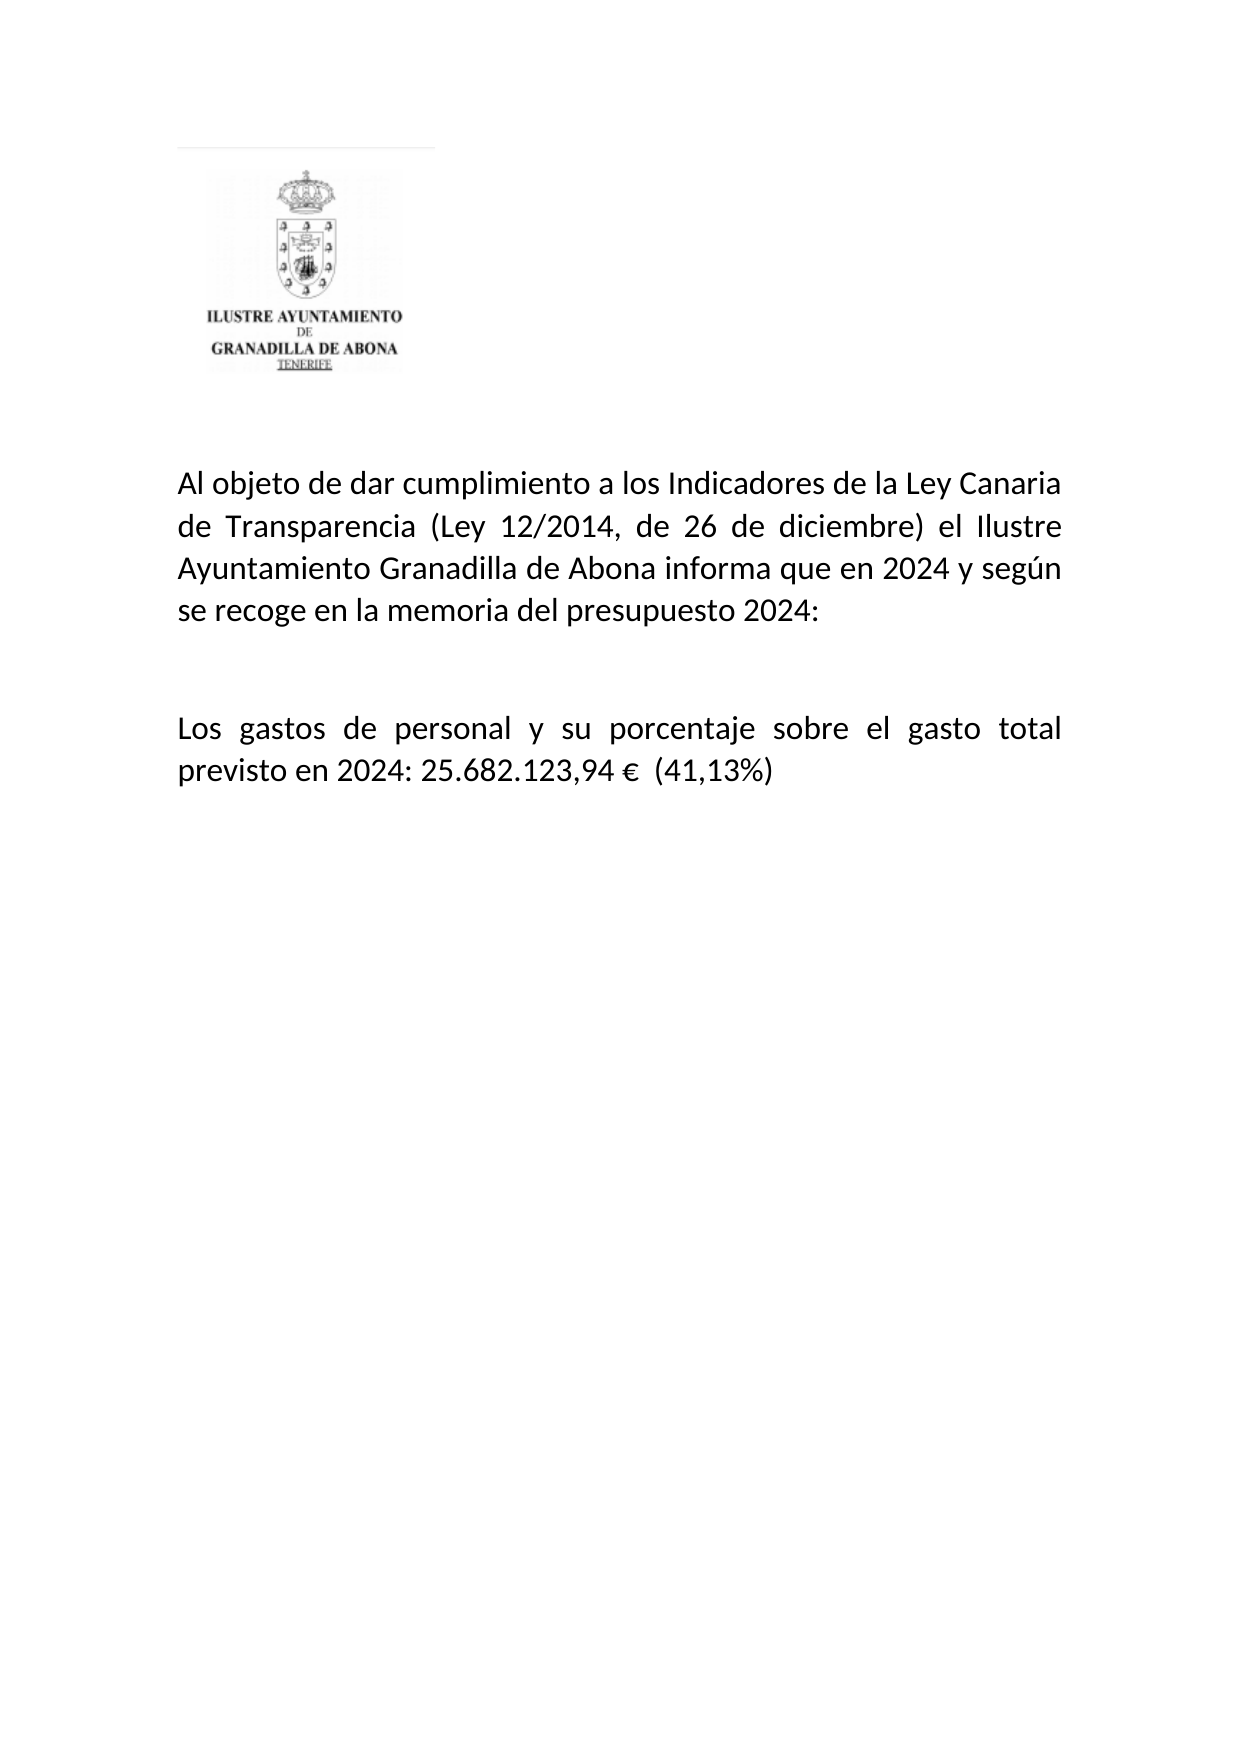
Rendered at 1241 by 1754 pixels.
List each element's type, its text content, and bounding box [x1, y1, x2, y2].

text Al objeto de dar cumplimiento a los Indicadores de la Ley Canaria de Transparencia (Ley 12/2014, de 26 de diciembre) el Ilustre Ayuntamiento Granadilla de Abona informa que en 2024 y según se recoge en la memoria del presupuesto 2024: [177, 462, 1063, 630]
text Los gastos de personal y su porcentaje sobre el gasto total previsto en 2024: 25.682.123,94 € (41,13%) [177, 707, 1063, 790]
